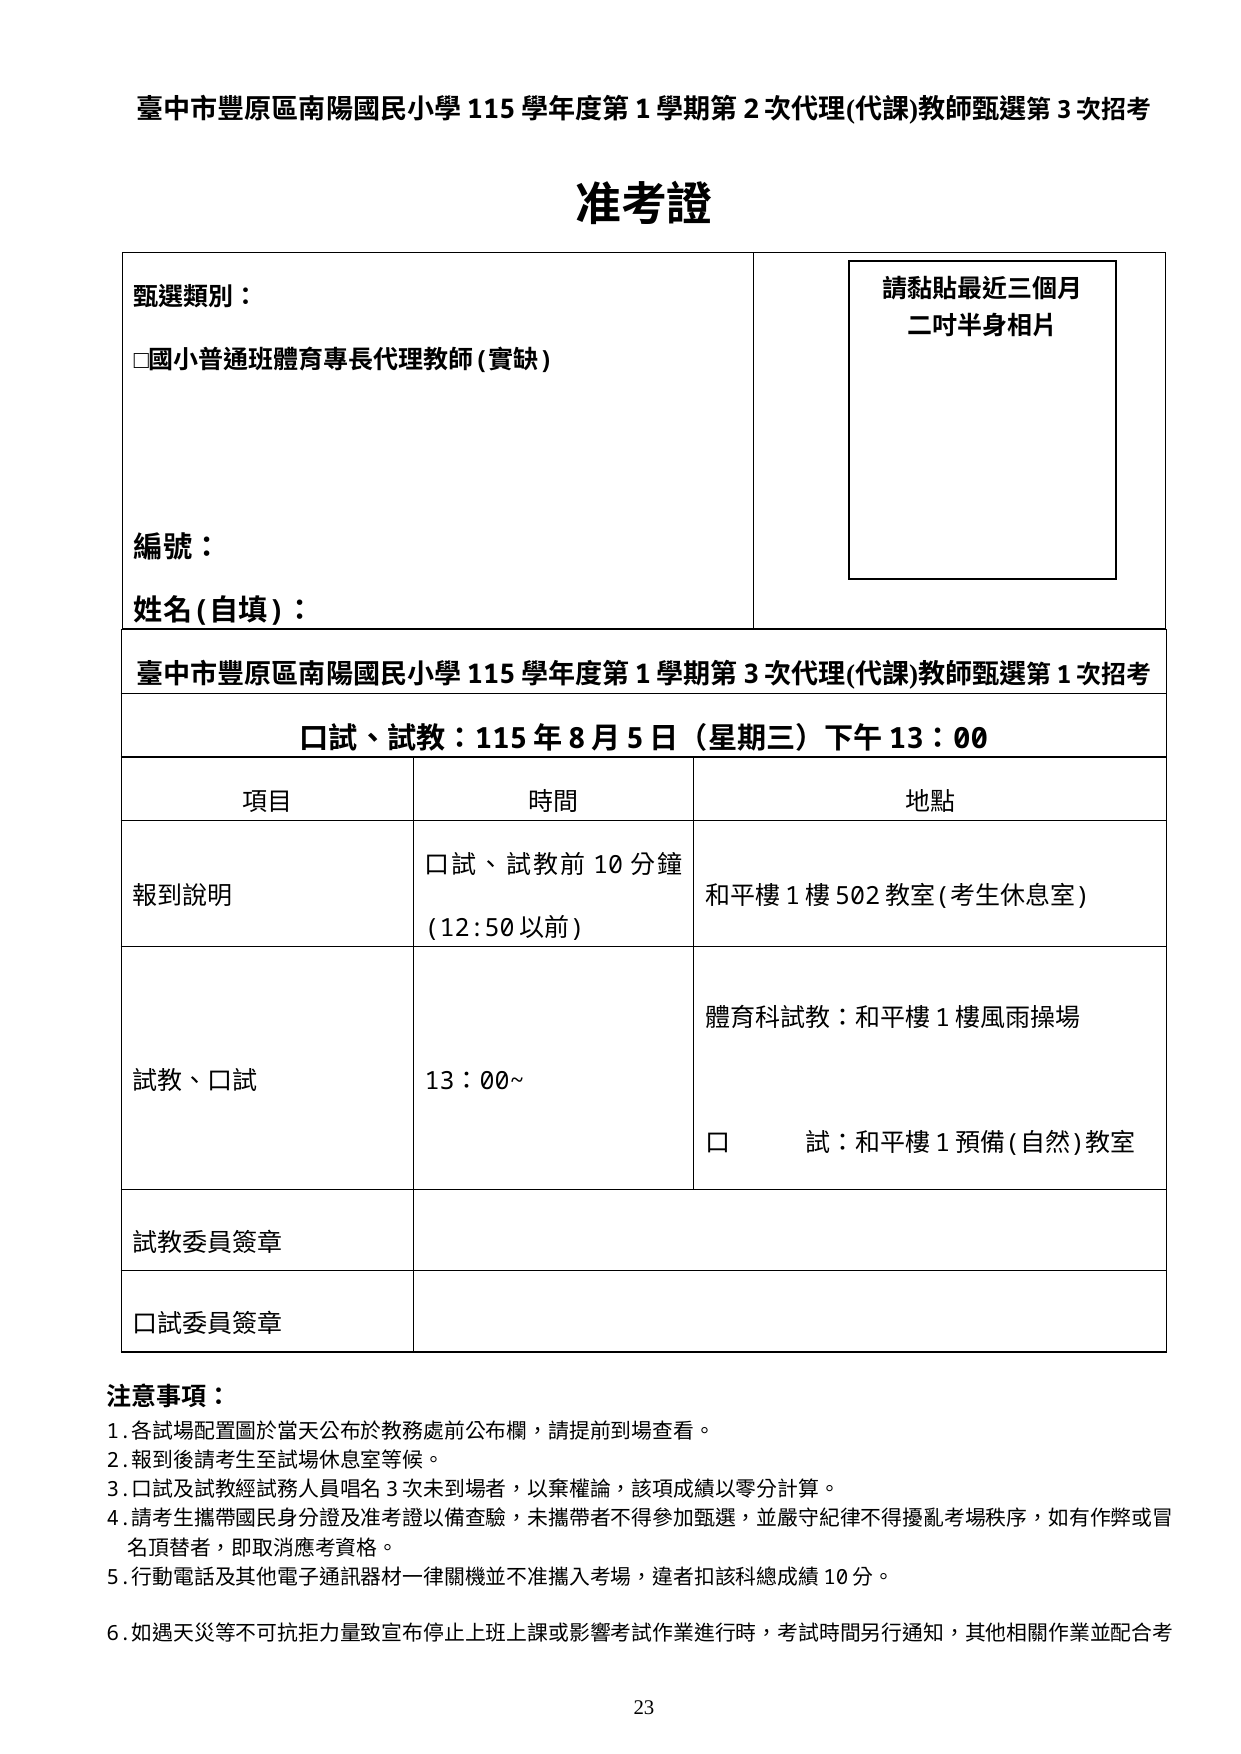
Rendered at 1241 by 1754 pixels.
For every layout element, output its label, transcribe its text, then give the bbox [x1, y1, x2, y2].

text 3.口試及試教經試務人員唱名3次未到場者，以棄權論，該項成績以零分計算。 [106, 1473, 1181, 1502]
text 1.各試場配置圖於當天公布於教務處前公布欄，請提前到場查看。 [106, 1415, 1181, 1444]
table_cell 口試、試教前10分鐘 (12:50以前) [414, 821, 693, 946]
table_cell 13：00~ [414, 947, 693, 1189]
table_cell 地點 [694, 758, 1166, 820]
text 4.請考生攜帶國民身分證及准考證以備查驗，未攜帶者不得參加甄選，並嚴守紀律不得擾亂考場秩序，如有作弊或冒名頂替者，即取消應考資格。 [106, 1502, 1181, 1561]
text 6.如遇天災等不可抗拒力量致宣布停止上班上課或影響考試作業進行時，考試時間另行通知，其他相關作業並配合考 [106, 1590, 1181, 1652]
table_cell 時間 [414, 758, 693, 820]
table_cell 試教委員簽章 [122, 1190, 413, 1270]
text 臺中市豐原區南陽國民小學115學年度第1學期第2次代理(代課)教師甄選第3次招考 [106, 65, 1181, 127]
table_cell 體育科試教：和平樓1樓風雨操場 口 試：和平樓1預備(自然)教室 [694, 947, 1166, 1189]
table_cell 報到說明 [122, 821, 413, 946]
table_cell 項目 [122, 758, 413, 820]
table_cell [414, 1271, 1166, 1351]
table_cell 口試、試教：115年8月5日（星期三）下午13：00 [122, 694, 1166, 756]
text 5.行動電話及其他電子通訊器材一律關機並不准攜入考場，違者扣該科總成績10分。 [106, 1561, 1181, 1590]
table_cell [414, 1190, 1166, 1270]
text 2.報到後請考生至試場休息室等候。 [106, 1444, 1181, 1473]
table_cell 和平樓1樓502教室(考生休息室) [694, 821, 1166, 946]
table_cell 口試委員簽章 [122, 1271, 413, 1351]
table_header 臺中市豐原區南陽國民小學115學年度第1學期第3次代理(代課)教師甄選第1次招考 [122, 630, 1166, 693]
table_header 甄選類別： □國小普通班體育專長代理教師(實缺) 編號： 姓名(自填)： [123, 253, 753, 628]
table_cell 試教、口試 [122, 947, 413, 1189]
text 注意事項： [106, 1352, 1181, 1415]
text 准考證 [106, 127, 1181, 252]
table_header [754, 253, 1165, 628]
